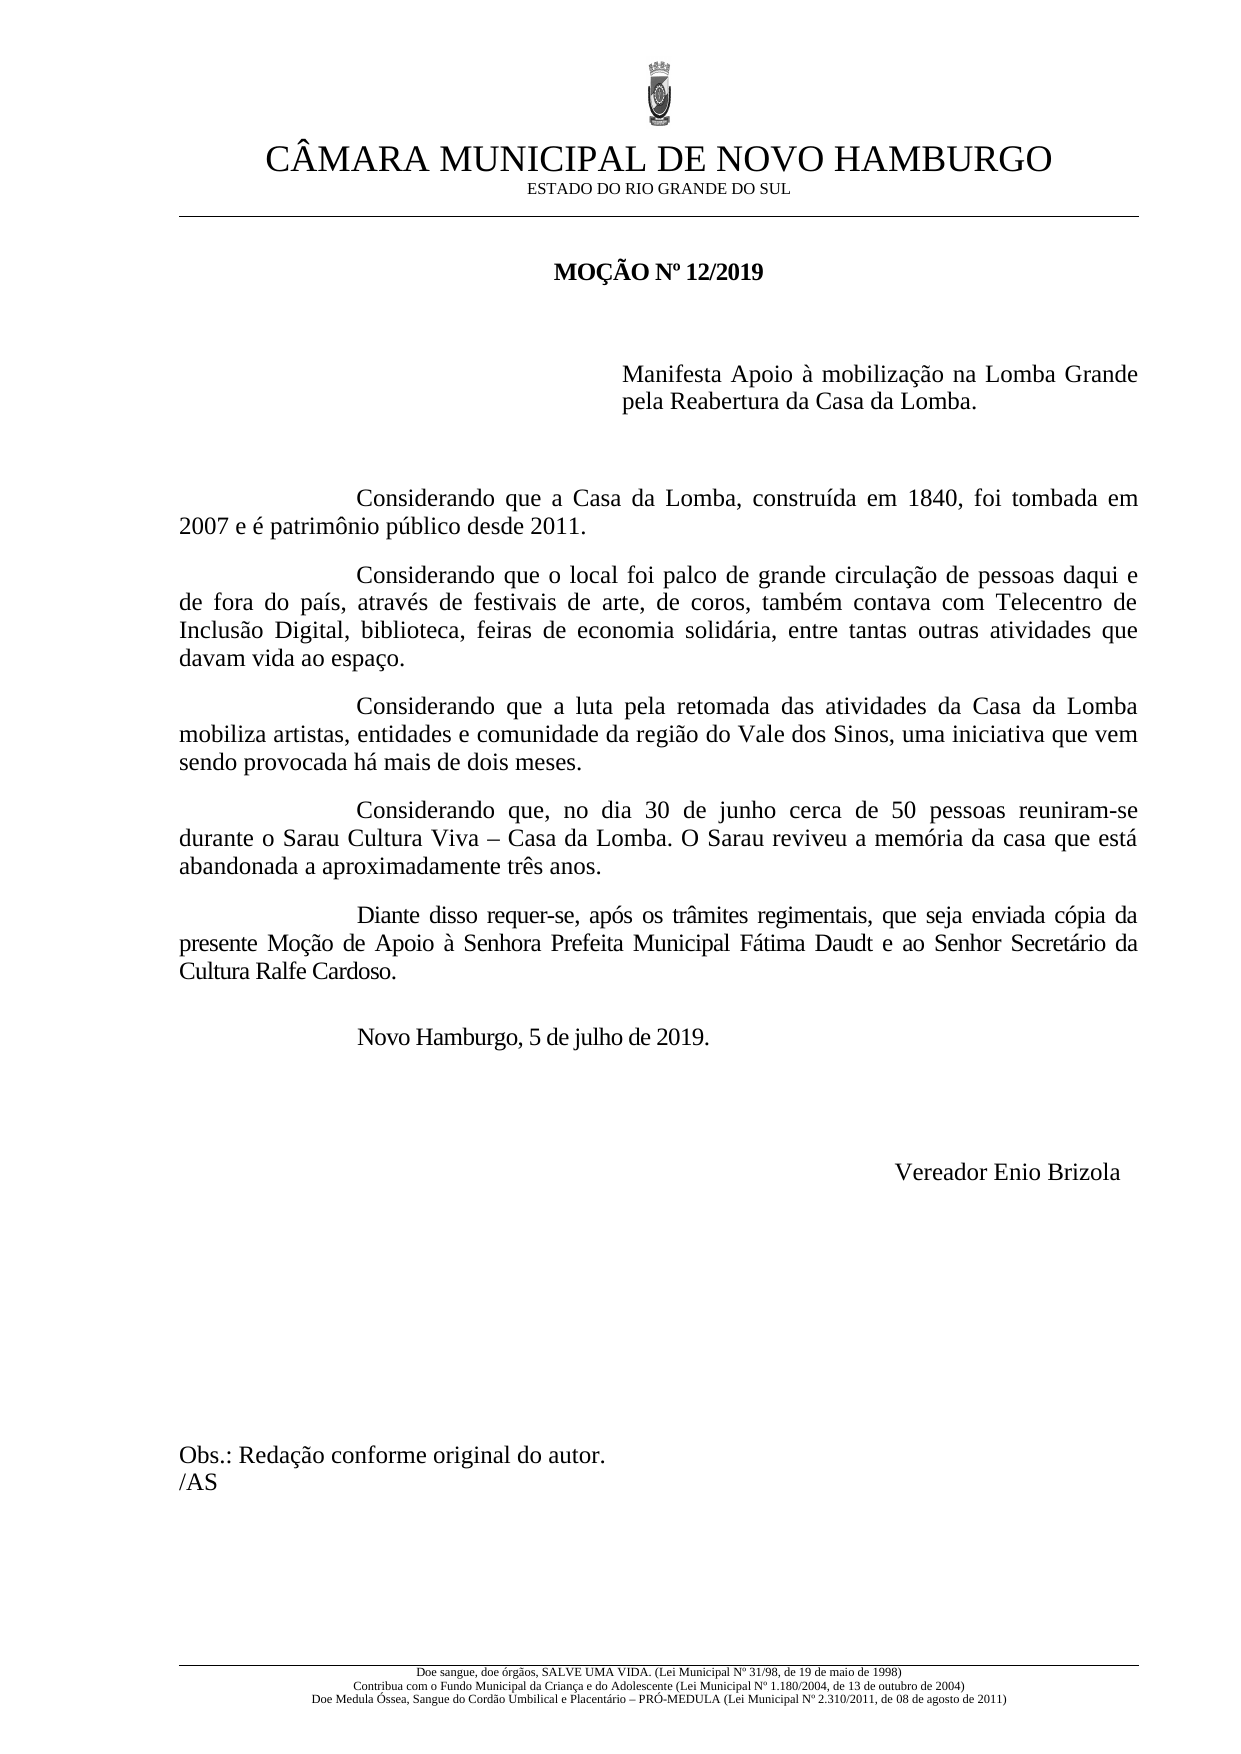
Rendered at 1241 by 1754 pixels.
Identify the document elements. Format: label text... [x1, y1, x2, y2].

text Novo Hamburgo, 5 de julho de 2019. [179, 1023, 1139, 1051]
text Considerando que, no dia 30 de junho cerca de 50 pessoas reuniram-se durante o Sarau Cultura Viva – Casa da Lomba. O Sarau reviveu a memória da casa que está abandonada a aproximadamente três anos. [179, 796, 1139, 879]
text Manifesta Apoio à mobilização na Lomba Grande pela Reabertura da Casa da Lomba. [622, 360, 1139, 415]
text Considerando que a luta pela retomada das atividades da Casa da Lomba mobiliza artistas, entidades e comunidade da região do Vale dos Sinos, uma iniciativa que vem sendo provocada há mais de dois meses. [179, 692, 1139, 776]
text Considerando que a Casa da Lomba, construída em 1840, foi tombada em 2007 e é patrimônio público desde 2011. [179, 484, 1139, 540]
text /AS [179, 1468, 1139, 1496]
text Obs.: Redação conforme original do autor. [179, 1441, 1139, 1468]
text Diante disso requer-se, após os trâmites regimentais, que seja enviada cópia da presente Moção de Apoio à Senhora Prefeita Municipal Fátima Daudt e ao Senhor Secretário da Cultura Ralfe Cardoso. [179, 902, 1139, 985]
title MOÇÃO Nº 12/2019 [179, 258, 1139, 286]
text Considerando que o local foi palco de grande circulação de pessoas daqui e de fora do país, através de festivais de arte, de coros, também contava com Telecentro de Inclusão Digital, biblioteca, feiras de economia solidária, entre tantas outras atividades que davam vida ao espaço. [179, 561, 1139, 672]
text Vereador Enio Brizola [179, 1158, 1139, 1185]
